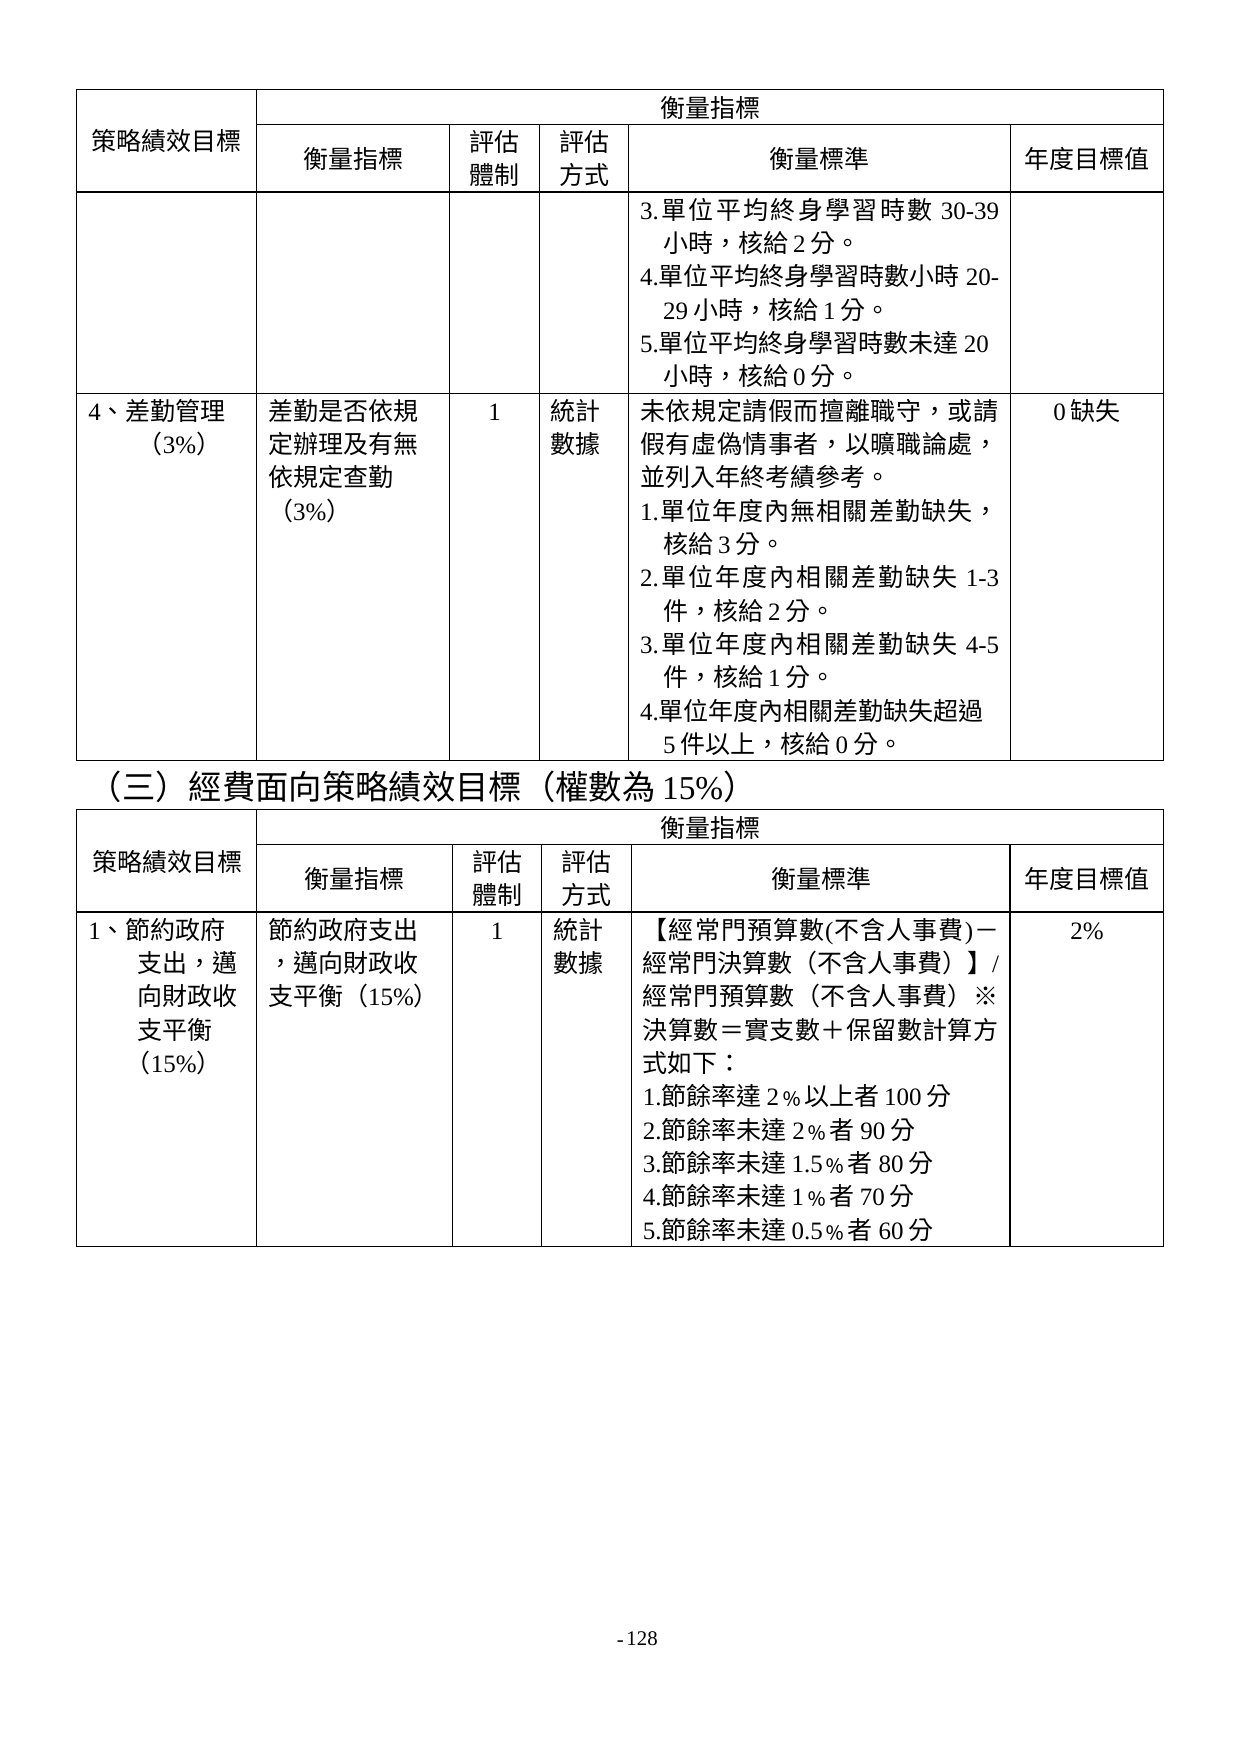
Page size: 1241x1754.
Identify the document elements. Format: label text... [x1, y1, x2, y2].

table_cell 0缺失 [1011, 394, 1163, 760]
table_cell [1011, 193, 1163, 392]
table_cell 2% [1011, 913, 1163, 1246]
table_cell 【經常門預算數(不含人事費)－經常門決算數（不含人事費）】/經常門預算數（不含人事費）※決算數＝實支數＋保留數計算方式如下： 1.節餘率達2﹪以上者100分 2.節餘率未達 2﹪者 90分 3.節餘率未達1.5﹪者 80分 4.節餘率未達1﹪者 70分 5.節餘率未達0.5﹪者 60分 [632, 913, 1009, 1246]
table_cell [77, 193, 256, 392]
table_cell 衡量標準 [632, 845, 1009, 911]
table_cell [450, 193, 539, 392]
table_header 策略績效目標 [77, 90, 256, 191]
table_header 衡量指標 [257, 810, 1163, 844]
table_cell 節約政府支出，邁向財政收支平衡（15%） [257, 913, 452, 1246]
table_cell 1 [453, 913, 541, 1246]
table_cell 年度目標值 [1011, 845, 1163, 911]
table_cell 年度目標值 [1011, 125, 1163, 191]
table_cell 統計數據 [540, 394, 628, 760]
table_cell 衡量指標 [257, 125, 449, 191]
table_cell 節約政府支出，邁向財政收支平衡 （15%） [77, 913, 256, 1246]
table_cell 未依規定請假而擅離職守，或請假有虛偽情事者，以曠職論處，並列入年終考績參考。 1.單位年度內無相關差勤缺失，核給3分。 2.單位年度內相關差勤缺失1-3件，核給2分。 3.單位年度內相關差勤缺失4-5件，核給1分。 4.單位年度內相關差勤缺失超過5件以上，核給0分。 [629, 394, 1010, 760]
table_cell [257, 193, 449, 392]
table_cell 1 [450, 394, 539, 760]
table_header 策略績效目標 [77, 810, 256, 911]
table_cell 3.單位平均終身學習時數30-39小時，核給2分。 4.單位平均終身學習時數小時20-29小時，核給1分。 5.單位平均終身學習時數未達20小時，核給0分。 [629, 193, 1010, 392]
table_cell 評估體制 [453, 845, 541, 911]
table_cell 評估體制 [450, 125, 539, 191]
table_cell [540, 193, 628, 392]
table_cell 評估方式 [542, 845, 631, 911]
table_header 衡量指標 [257, 90, 1163, 124]
table_cell 統計數據 [542, 913, 631, 1246]
table_cell 評估方式 [540, 125, 628, 191]
table_cell 衡量標準 [629, 125, 1010, 191]
text （三）經費面向策略績效目標（權數為15%） [88, 761, 1152, 809]
table_cell 衡量指標 [257, 845, 452, 911]
table_cell 差勤管理（3%） [77, 394, 256, 760]
table_cell 差勤是否依規定辦理及有無依規定查勤 （3%） [257, 394, 449, 760]
